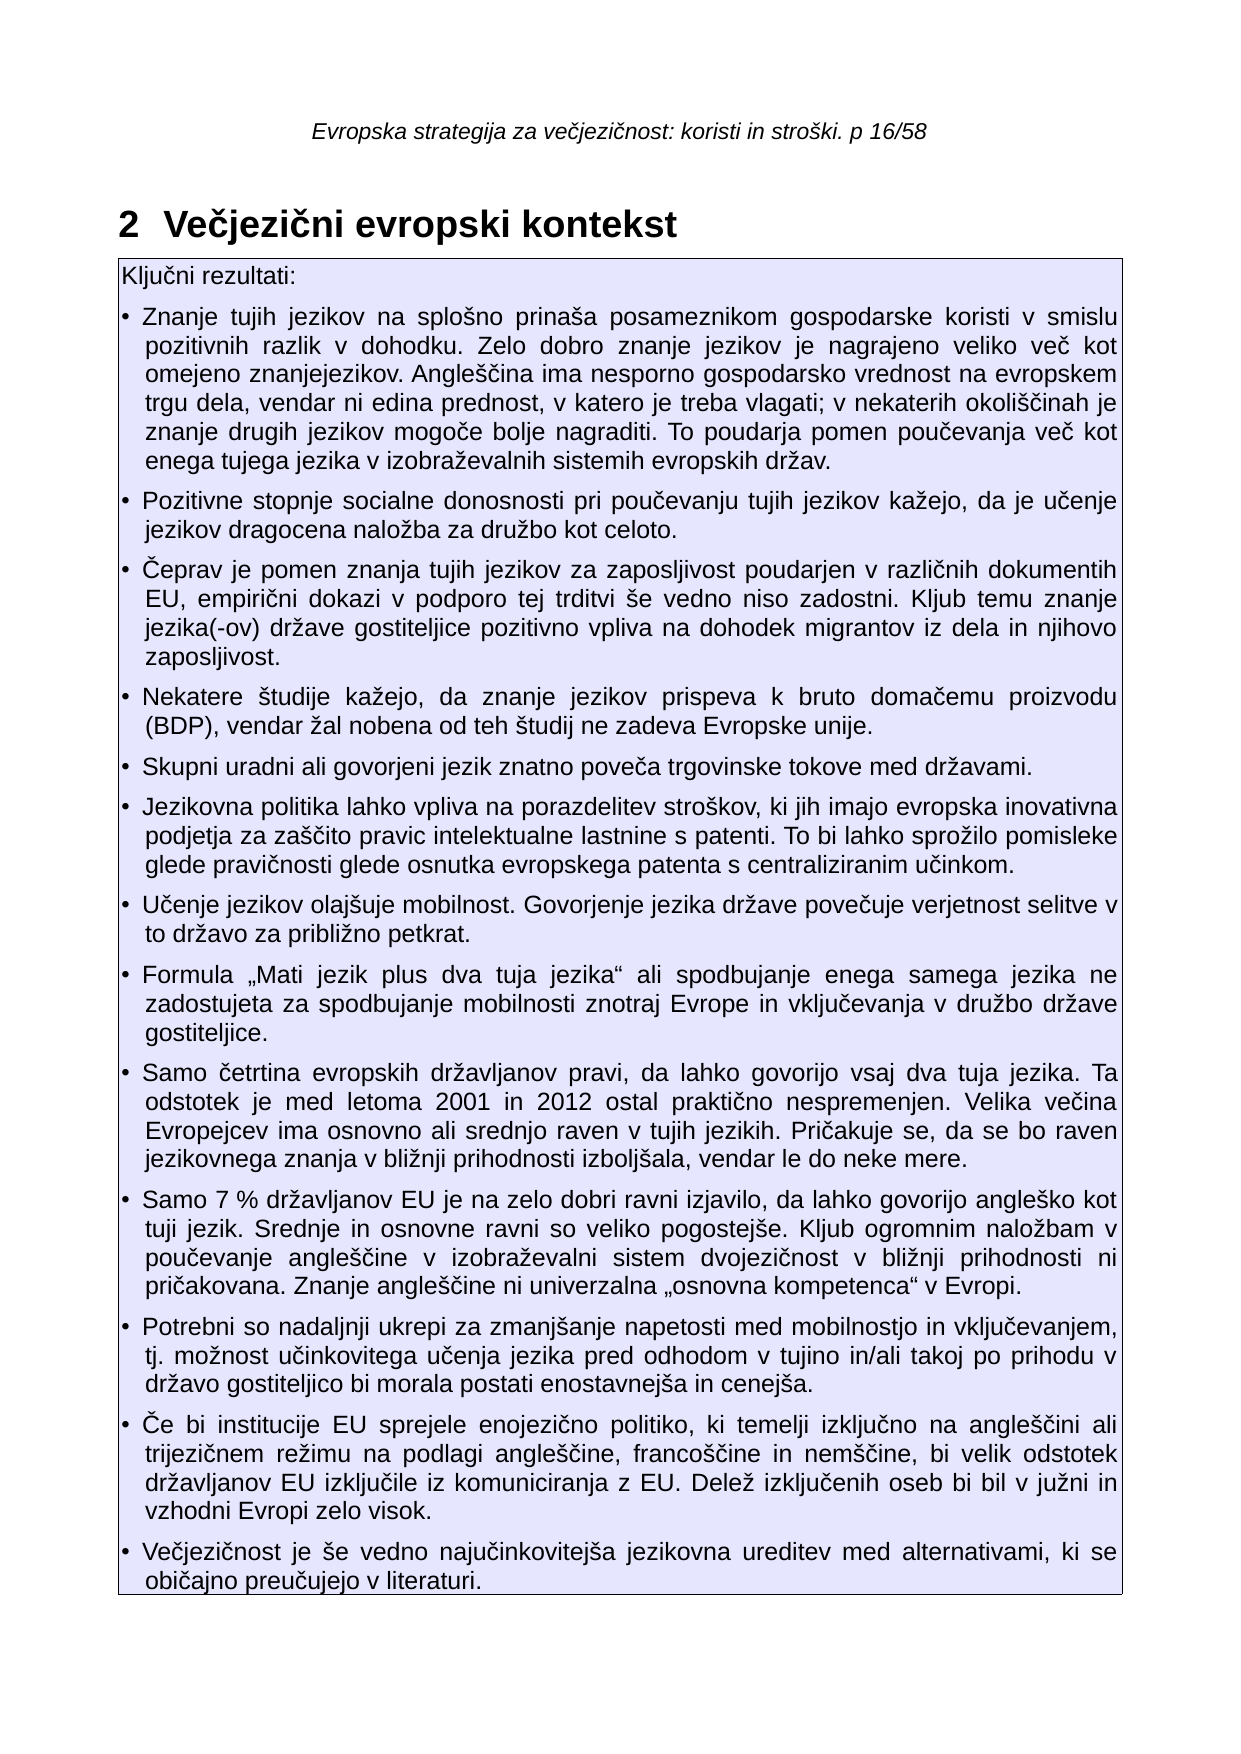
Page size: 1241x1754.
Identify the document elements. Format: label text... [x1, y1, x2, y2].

list Znanje tujih jezikov na splošno prinaša posameznikom gospodarske koristi v smislu pozitivnih razlik v dohodku. Zelo dobro znanje jezikov je nagrajeno veliko več kot omejeno znanjejezikov. Angleščina ima nesporno gospodarsko vrednost na evropskem trgu dela, vendar ni edina prednost, v katero je treba vlagati; v nekaterih okoliščinah je znanje drugih jezikov mogoče bolje nagraditi. To poudarja pomen poučevanja več kot enega tujega jezika v izobraževalnih sistemih evropskih držav. [119, 299, 1122, 474]
list Formula „Mati jezik plus dva tuja jezika“ ali spodbujanje enega samega jezika ne zadostujeta za spodbujanje mobilnosti znotraj Evrope in vključevanja v družbo države gostiteljice. [119, 957, 1122, 1046]
text Ključni rezultati: [119, 259, 1122, 290]
list Učenje jezikov olajšuje mobilnost. Govorjenje jezika države povečuje verjetnost selitve v to državo za približno petkrat. [119, 887, 1122, 948]
list Čeprav je pomen znanja tujih jezikov za zaposljivost poudarjen v različnih dokumentih EU, empirični dokazi v podporo tej trditvi še vedno niso zadostni. Kljub temu znanje jezika(-ov) države gostiteljice pozitivno vpliva na dohodek migrantov iz dela in njihovo zaposljivost. [119, 552, 1122, 671]
list Večjezičnost je še vedno najučinkovitejša jezikovna ureditev med alternativami, ki se običajno preučujejo v literaturi. [119, 1534, 1122, 1594]
subtitle Večjezični evropski kontekst [118, 202, 1122, 246]
list Samo 7 % državljanov EU je na zelo dobri ravni izjavilo, da lahko govorijo angleško kot tuji jezik. Srednje in osnovne ravni so veliko pogostejše. Kljub ogromnim naložbam v poučevanje angleščine v izobraževalni sistem dvojezičnost v bližnji prihodnosti ni pričakovana. Znanje angleščine ni univerzalna „osnovna kompetenca“ v Evropi. [119, 1182, 1122, 1300]
list Samo četrtina evropskih državljanov pravi, da lahko govorijo vsaj dva tuja jezika. Ta odstotek je med letoma 2001 in 2012 ostal praktično nespremenjen. Velika večina Evropejcev ima osnovno ali srednjo raven v tujih jezikih. Pričakuje se, da se bo raven jezikovnega znanja v bližnji prihodnosti izboljšala, vendar le do neke mere. [119, 1055, 1122, 1173]
list Če bi institucije EU sprejele enojezično politiko, ki temelji izključno na angleščini ali trijezičnem režimu na podlagi angleščine, francoščine in nemščine, bi velik odstotek državljanov EU izključile iz komuniciranja z EU. Delež izključenih oseb bi bil v južni in vzhodni Evropi zelo visok. [119, 1407, 1122, 1525]
list Potrebni so nadaljnji ukrepi za zmanjšanje napetosti med mobilnostjo in vključevanjem, tj. možnost učinkovitega učenja jezika pred odhodom v tujino in/ali takoj po prihodu v državo gostiteljico bi morala postati enostavnejša in cenejša. [119, 1309, 1122, 1398]
list Skupni uradni ali govorjeni jezik znatno poveča trgovinske tokove med državami. [119, 749, 1122, 781]
list Pozitivne stopnje socialne donosnosti pri poučevanju tujih jezikov kažejo, da je učenje jezikov dragocena naložba za družbo kot celoto. [119, 483, 1122, 544]
list Nekatere študije kažejo, da znanje jezikov prispeva k bruto domačemu proizvodu (BDP), vendar žal nobena od teh študij ne zadeva Evropske unije. [119, 679, 1122, 740]
list Jezikovna politika lahko vpliva na porazdelitev stroškov, ki jih imajo evropska inovativna podjetja za zaščito pravic intelektualne lastnine s patenti. To bi lahko sprožilo pomisleke glede pravičnosti glede osnutka evropskega patenta s centraliziranim učinkom. [119, 789, 1122, 879]
